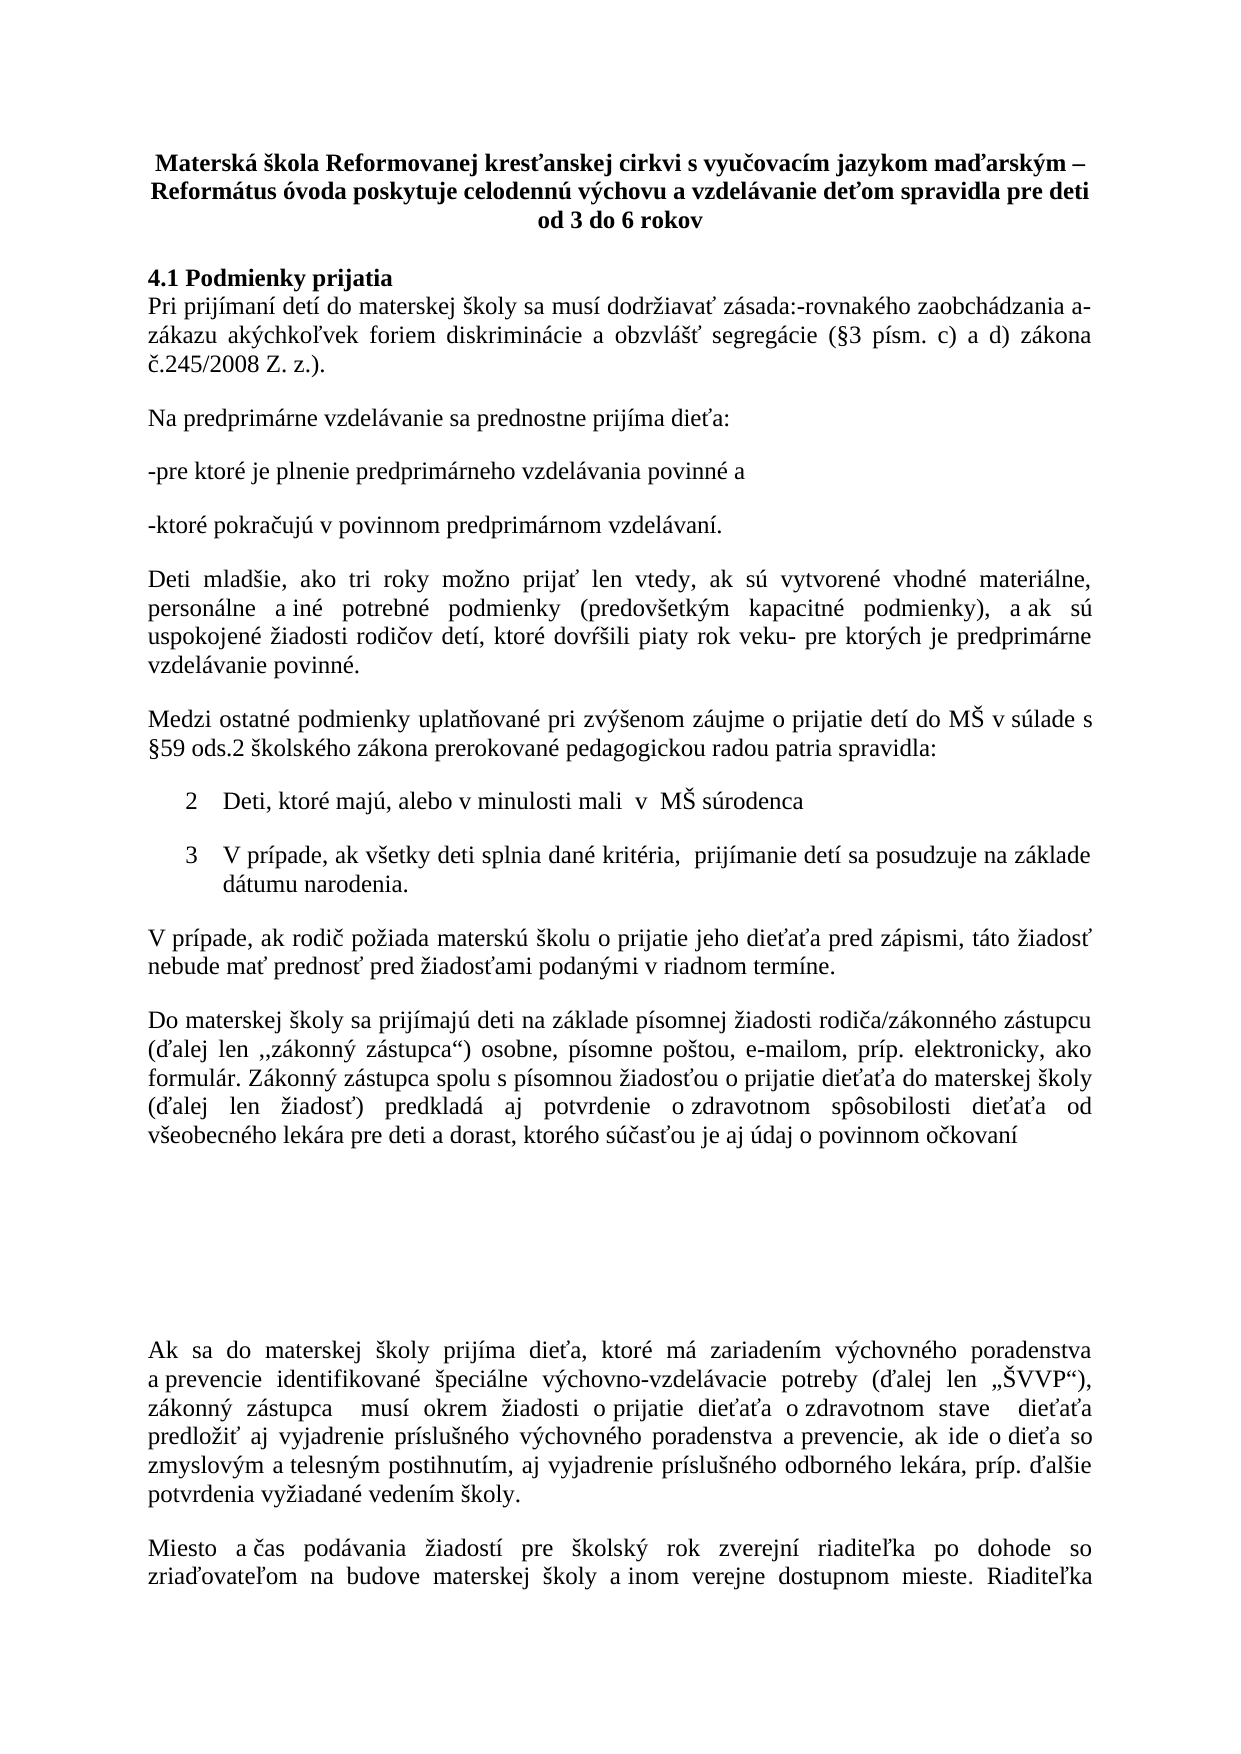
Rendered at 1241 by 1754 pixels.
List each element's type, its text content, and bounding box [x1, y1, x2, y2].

text Materská škola Reformovanej kresťanskej cirkvi s vyučovacím jazykom maďarským – Református óvoda poskytuje celodennú výchovu a vzdelávanie deťom spravidla pre deti od 3 do 6 rokov [148, 148, 1093, 234]
text Na predprimárne vzdelávanie sa prednostne prijíma dieťa: [148, 403, 1093, 431]
list Deti, ktoré majú, alebo v minulosti mali v MŠ súrodenca [185, 786, 1093, 815]
text Deti mladšie, ako tri roky možno prijať len vtedy, ak sú vytvorené vhodné materiálne, personálne a iné potrebné podmienky (predovšetkým kapacitné podmienky), a ak sú uspokojené žiadosti rodičov detí, ktoré dovŕšili piaty rok veku- pre ktorých je predprimárne vzdelávanie povinné. [148, 564, 1093, 679]
text Do materskej školy sa prijímajú deti na základe písomnej žiadosti rodiča/zákonného zástupcu (ďalej len ,,zákonný zástupca“) osobne, písomne poštou, e-mailom, príp. elektronicky, ako formulár. Zákonný zástupca spolu s písomnou žiadosťou o prijatie dieťaťa do materskej školy (ďalej len žiadosť) predkladá aj potvrdenie o zdravotnom spôsobilosti dieťaťa od všeobecného lekára pre deti a dorast, ktorého súčasťou je aj údaj o povinnom očkovaní [148, 1005, 1093, 1149]
text Ak sa do materskej školy prijíma dieťa, ktoré má zariadením výchovného poradenstva a prevencie identifikované špeciálne výchovno-vzdelávacie potreby (ďalej len „ŠVVP“), zákonný zástupca musí okrem žiadosti o prijatie dieťaťa o zdravotnom stave dieťaťa predložiť aj vyjadrenie príslušného výchovného poradenstva a prevencie, ak ide o dieťa so zmyslovým a telesným postihnutím, aj vyjadrenie príslušného odborného lekára, príp. ďalšie potvrdenia vyžiadané vedením školy. [148, 1335, 1093, 1508]
text Miesto a čas podávania žiadostí pre školský rok zverejní riaditeľka po dohode so zriaďovateľom na budove materskej školy a inom verejne dostupnom mieste. Riaditeľka [148, 1533, 1093, 1590]
text V prípade, ak rodič požiada materskú školu o prijatie jeho dieťaťa pred zápismi, táto žiadosť nebude mať prednosť pred žiadosťami podanými v riadnom termíne. [148, 923, 1093, 980]
list V prípade, ak všetky deti splnia dané kritéria, prijímanie detí sa posudzuje na základe dátumu narodenia. [185, 840, 1093, 898]
text 4.1 Podmienky prijatia [148, 263, 1093, 291]
text Medzi ostatné podmienky uplatňované pri zvýšenom záujme o prijatie detí do MŠ v súlade s §59 ods.2 školského zákona prerokované pedagogickou radou patria spravidla: [148, 704, 1093, 761]
text -pre ktoré je plnenie predprimárneho vzdelávania povinné a [148, 456, 1093, 485]
text Pri prijímaní detí do materskej školy sa musí dodržiavať zásada:-rovnakého zaobchádzania a-zákazu akýchkoľvek foriem diskriminácie a obzvlášť segregácie (§3 písm. c) a d) zákona č.245/2008 Z. z.). [148, 291, 1093, 378]
text -ktoré pokračujú v povinnom predprimárnom vzdelávaní. [148, 510, 1093, 539]
